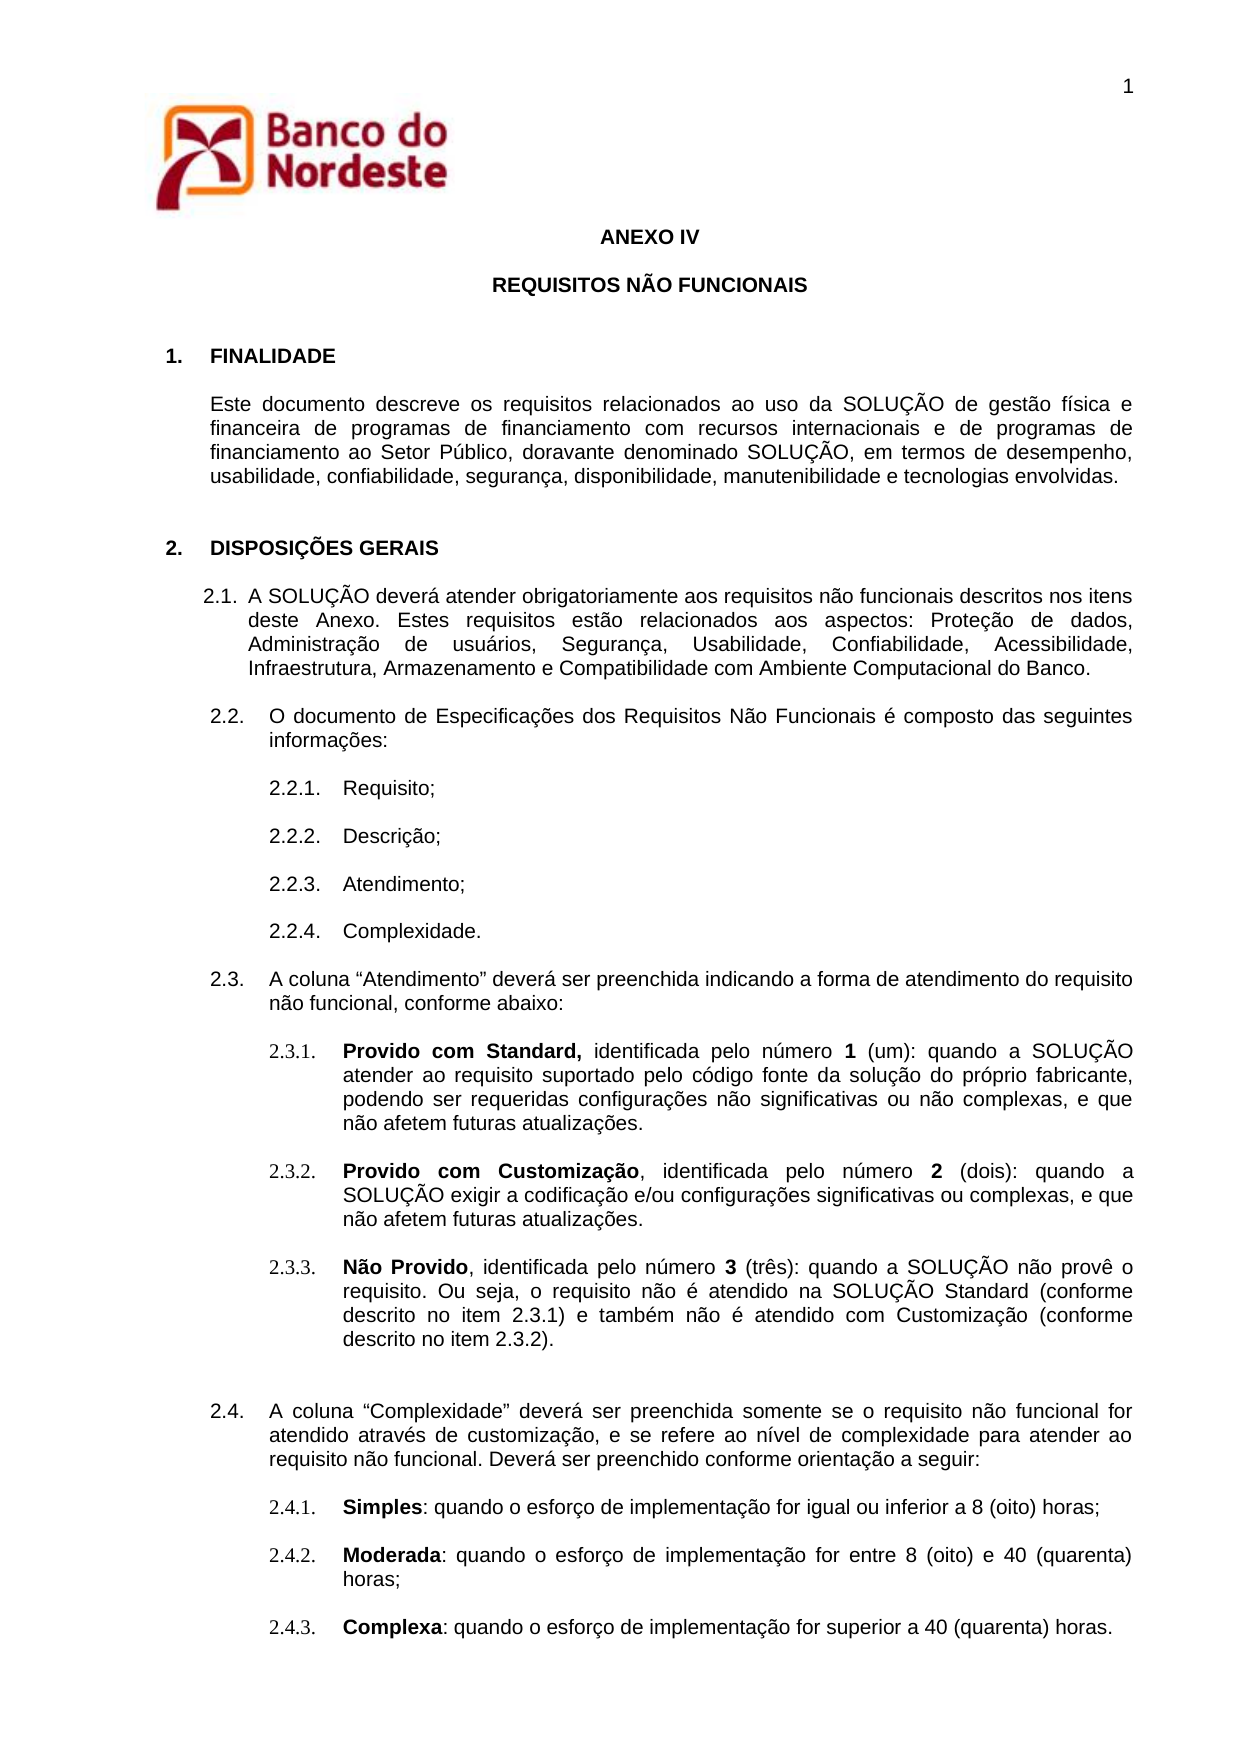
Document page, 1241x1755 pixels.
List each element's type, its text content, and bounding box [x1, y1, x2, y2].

list Este documento descreve os requisitos relacionados ao uso da SOLUÇÃO de gestão física e financeira de programas de financiamento com recursos internacionais e de programas de financiamento ao Setor Público, doravante denominado SOLUÇÃO, em termos de desempenho, usabilidade, confiabilidade, segurança, disponibilidade, manutenibilidade e tecnologias envolvidas. [210, 392, 1134, 488]
list Provido com Standard, identificada pelo número 1 (um): quando a SOLUÇÃO atender ao requisito suportado pelo código fonte da solução do próprio fabricante, podendo ser requeridas configurações não significativas ou não complexas, e que não afetem futuras atualizações. [269, 1039, 1134, 1135]
list Descrição; [269, 823, 1134, 847]
list O documento de Especificações dos Requisitos Não Funcionais é composto das seguintes informações: [210, 704, 1134, 752]
list A coluna “Atendimento” deverá ser preenchida indicando a forma de atendimento do requisito não funcional, conforme abaixo: [210, 967, 1134, 1015]
list Atendimento; [269, 871, 1134, 895]
list Provido com Customização, identificada pelo número 2 (dois): quando a SOLUÇÃO exigir a codificação e/ou configurações significativas ou complexas, e que não afetem futuras atualizações. [269, 1159, 1134, 1231]
list Requisito; [269, 776, 1134, 799]
list A SOLUÇÃO deverá atender obrigatoriamente aos requisitos não funcionais descritos nos itens deste Anexo. Estes requisitos estão relacionados aos aspectos: Proteção de dados, Administração de usuários, Segurança, Usabilidade, Confiabilidade, Acessibilidade, Infraestrutura, Armazenamento e Compatibilidade com Ambiente Computacional do Banco. [203, 584, 1134, 680]
list Moderada: quando o esforço de implementação for entre 8 (oito) e 40 (quarenta) horas; [269, 1543, 1134, 1591]
list Não Provido, identificada pelo número 3 (três): quando a SOLUÇÃO não provê o requisito. Ou seja, o requisito não é atendido na SOLUÇÃO Standard (conforme descrito no item 2.3.1) e também não é atendido com Customização (conforme descrito no item 2.3.2). [269, 1255, 1134, 1351]
list Complexidade. [269, 919, 1134, 943]
text REQUISITOS NÃO FUNCIONAIS [165, 272, 1134, 296]
list Complexa: quando o esforço de implementação for superior a 40 (quarenta) horas. [269, 1615, 1134, 1639]
list A coluna “Complexidade” deverá ser preenchida somente se o requisito não funcional for atendido através de customização, e se refere ao nível de complexidade para atender ao requisito não funcional. Deverá ser preenchido conforme orientação a seguir: [210, 1399, 1134, 1471]
text ANEXO IV [165, 224, 1134, 248]
list DISPOSIÇÕES GERAIS [165, 536, 1134, 560]
list Simples: quando o esforço de implementação for igual ou inferior a 8 (oito) horas; [269, 1495, 1134, 1519]
list FINALIDADE [165, 344, 1134, 368]
